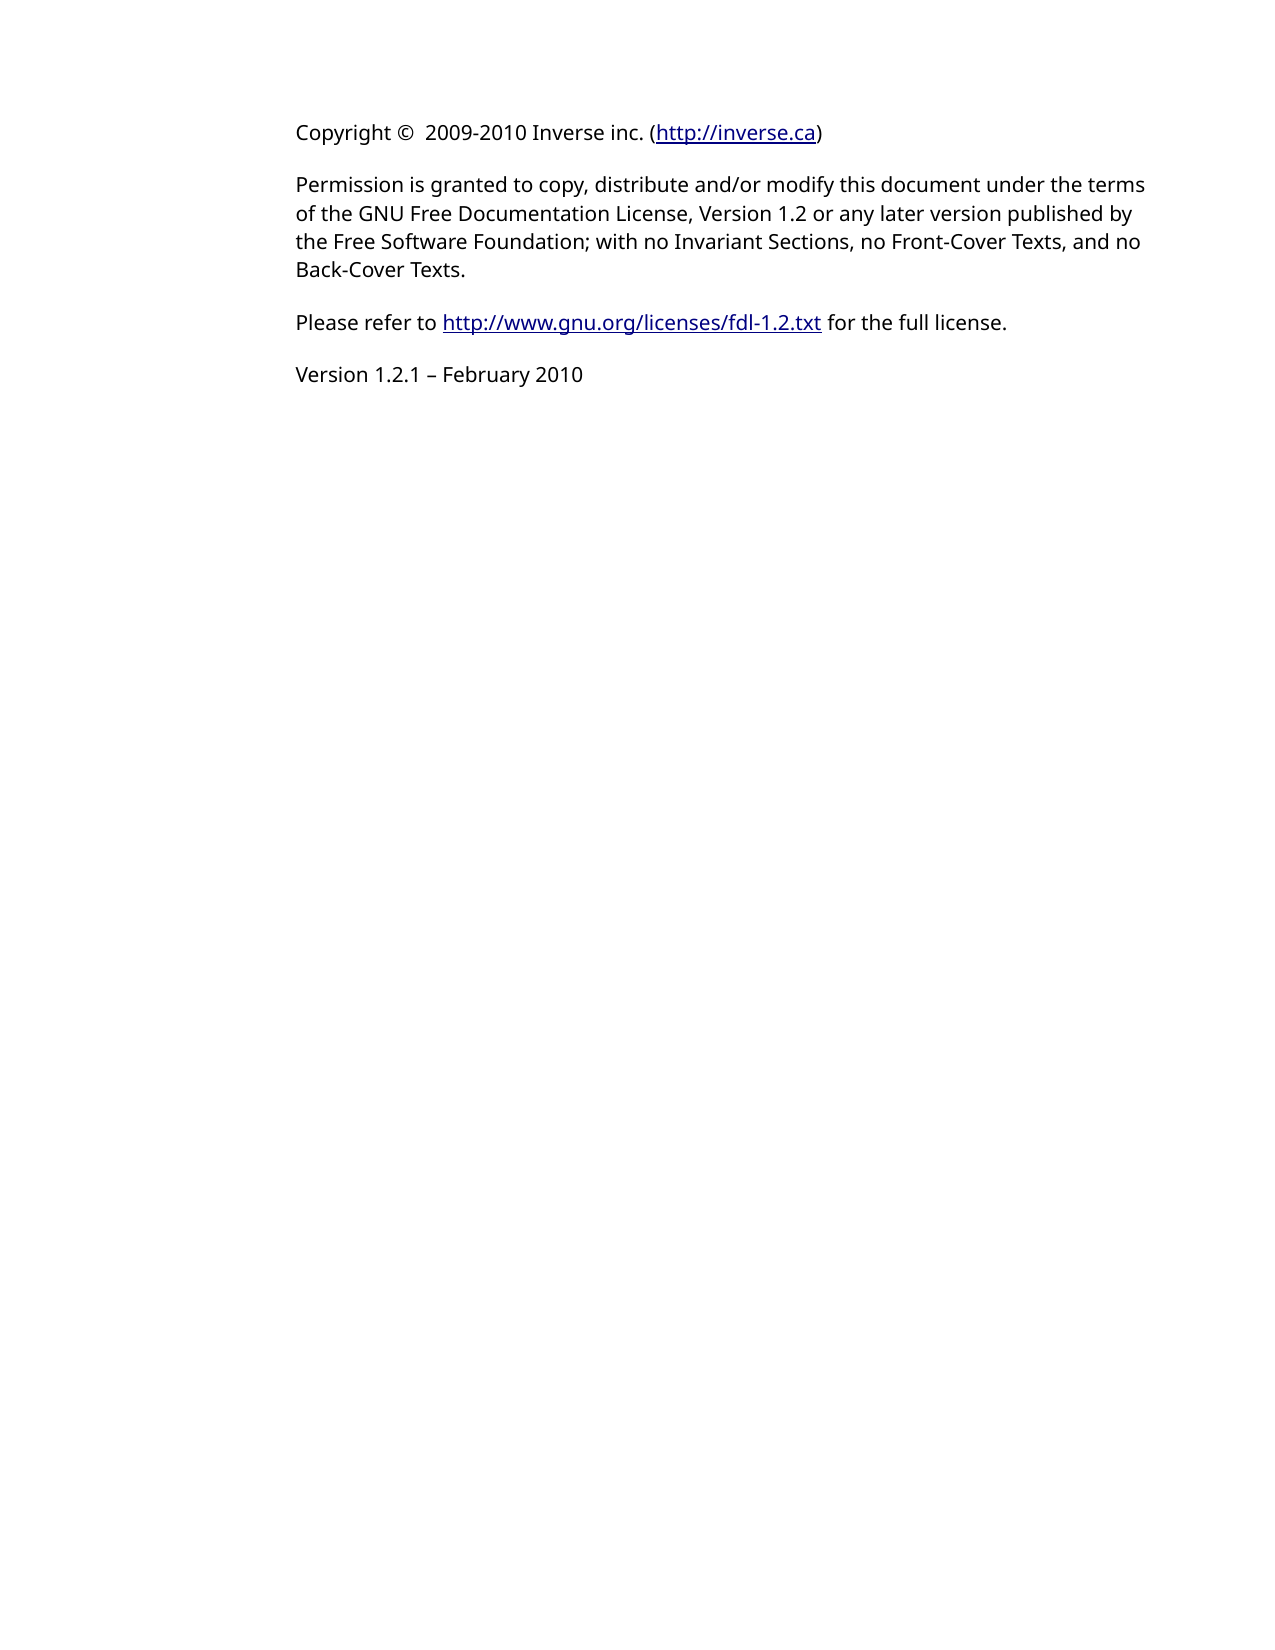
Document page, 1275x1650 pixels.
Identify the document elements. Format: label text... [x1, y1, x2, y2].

text Please refer to http://www.gnu.org/licenses/fdl-1.2.txt for the full license. [295, 308, 1157, 336]
text Version 1.2.1 – February 2010 [295, 360, 1157, 388]
text Permission is granted to copy, distribute and/or modify this document under the terms of the GNU Free Documentation License, Version 1.2 or any later version published by the Free Software Foundation; with no Invariant Sections, no Front-Cover Texts, and no Back-Cover Texts. [295, 170, 1157, 284]
text Copyright © 2009-2010 Inverse inc. (http://inverse.ca) [295, 118, 1157, 147]
